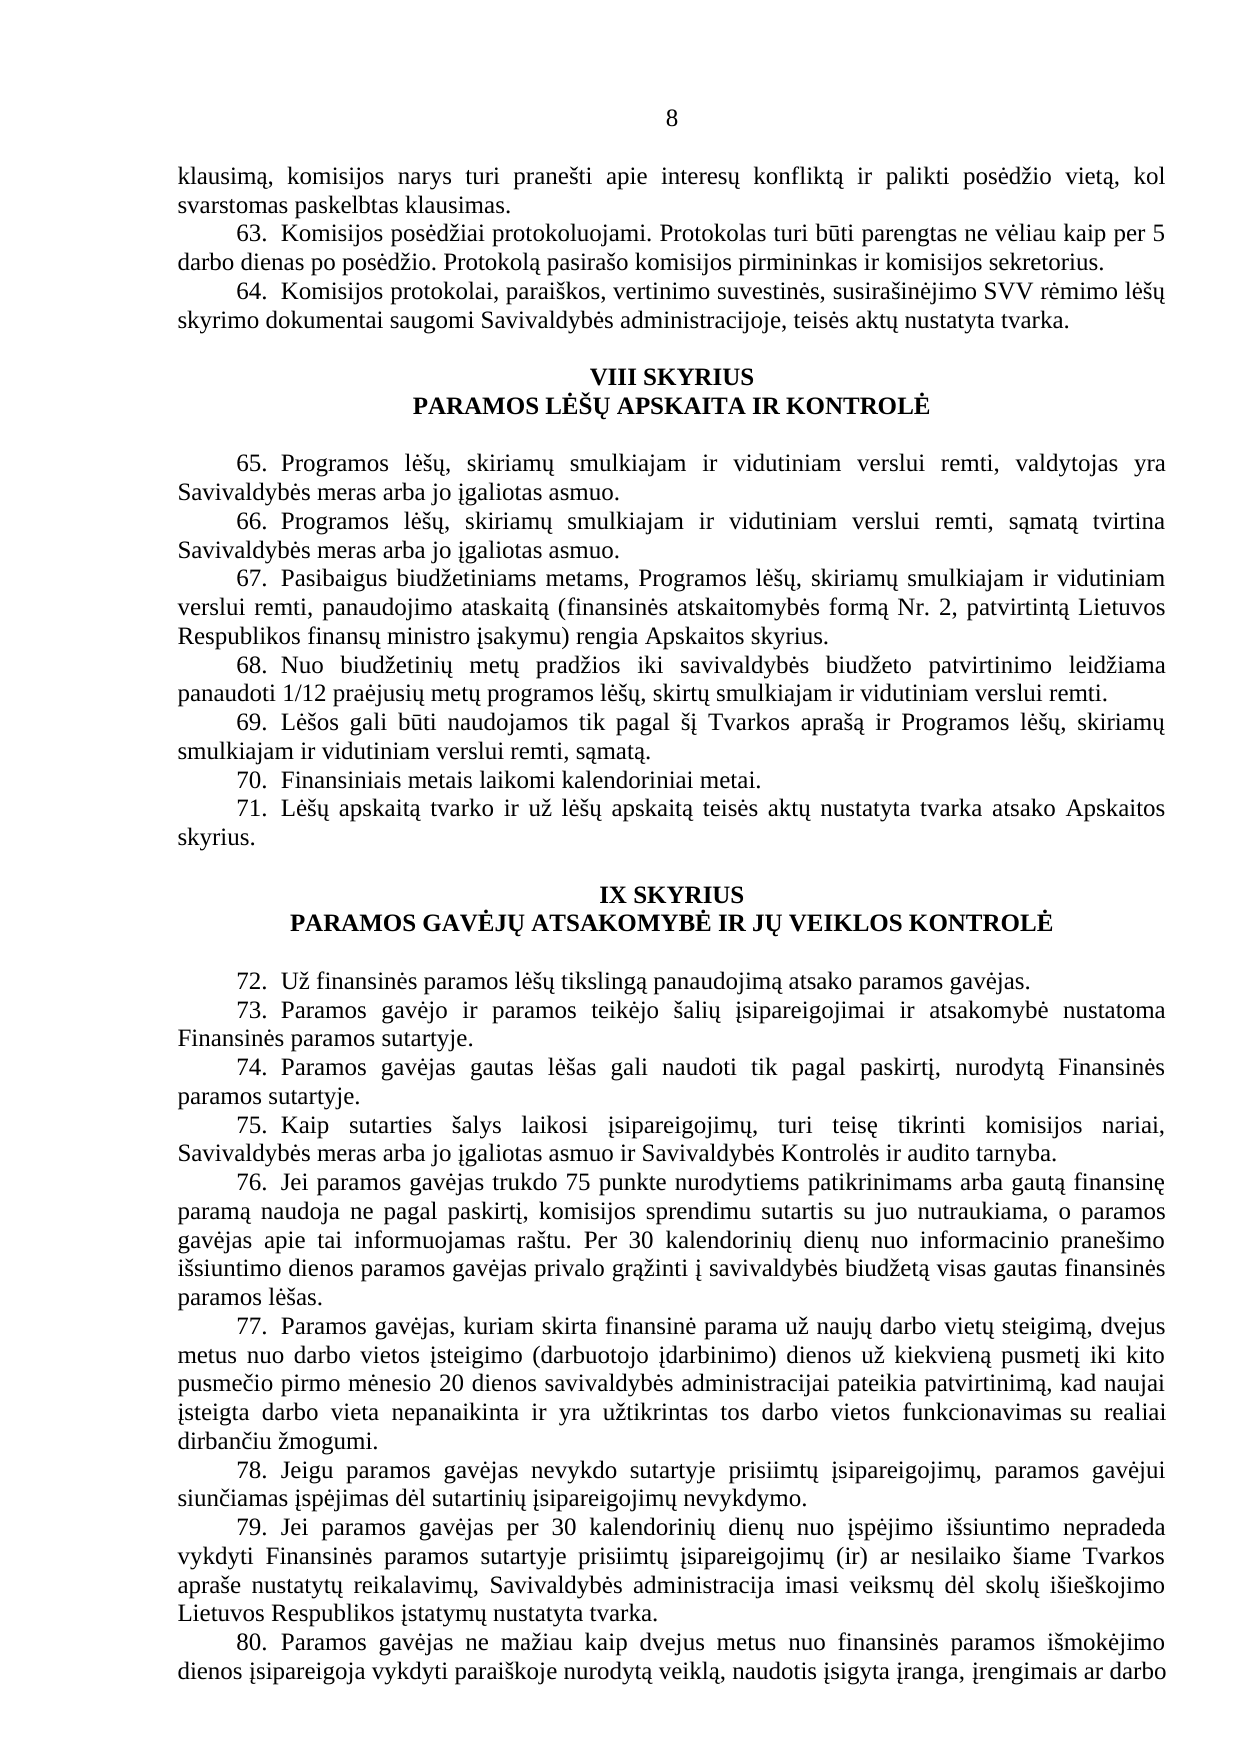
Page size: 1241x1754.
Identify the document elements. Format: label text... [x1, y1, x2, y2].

text 68. Nuo biudžetinių metų pradžios iki savivaldybės biudžeto patvirtinimo leidžiama panaudoti 1/12 praėjusių metų programos lėšų, skirtų smulkiajam ir vidutiniam verslui remti. [177, 650, 1166, 707]
text 67. Pasibaigus biudžetiniams metams, Programos lėšų, skiriamų smulkiajam ir vidutiniam verslui remti, panaudojimo ataskaitą (finansinės atskaitomybės formą Nr. 2, patvirtintą Lietuvos Respublikos finansų ministro įsakymu) rengia Apskaitos skyrius. [177, 563, 1166, 650]
text 74. Paramos gavėjas gautas lėšas gali naudoti tik pagal paskirtį, nurodytą Finansinės paramos sutartyje. [177, 1052, 1166, 1110]
text 73. Paramos gavėjo ir paramos teikėjo šalių įsipareigojimai ir atsakomybė nustatoma Finansinės paramos sutartyje. [177, 995, 1166, 1052]
text 80. Paramos gavėjas ne mažiau kaip dvejus metus nuo finansinės paramos išmokėjimo dienos įsipareigoja vykdyti paraiškoje nurodytą veiklą, naudotis įsigyta įranga, įrengimais ar darbo [177, 1627, 1166, 1685]
text klausimą, komisijos narys turi pranešti apie interesų konfliktą ir palikti posėdžio vietą, kol svarstomas paskelbtas klausimas. [177, 161, 1166, 218]
text 70. Finansiniais metais laikomi kalendoriniai metai. [177, 765, 1166, 793]
text 71. Lėšų apskaitą tvarko ir už lėšų apskaitą teisės aktų nustatyta tvarka atsako Apskaitos skyrius. [177, 793, 1166, 851]
text IX SKYRIUS [177, 880, 1166, 908]
text 77. Paramos gavėjas, kuriam skirta finansinė parama už naujų darbo vietų steigimą, dvejus metus nuo darbo vietos įsteigimo (darbuotojo įdarbinimo) dienos už kiekvieną pusmetį iki kito pusmečio pirmo mėnesio 20 dienos savivaldybės administracijai pateikia patvirtinimą, kad naujai įsteigta darbo vieta nepanaikinta ir yra užtikrintas tos darbo vietos funkcionavimas su realiai dirbančiu žmogumi. [177, 1311, 1166, 1455]
text PARAMOS LĖŠŲ APSKAITA IR KONTROLĖ [177, 391, 1166, 420]
text 79. Jei paramos gavėjas per 30 kalendorinių dienų nuo įspėjimo išsiuntimo nepradeda vykdyti Finansinės paramos sutartyje prisiimtų įsipareigojimų (ir) ar nesilaiko šiame Tvarkos apraše nustatytų reikalavimų, Savivaldybės administracija imasi veiksmų dėl skolų išieškojimo Lietuvos Respublikos įstatymų nustatyta tvarka. [177, 1512, 1166, 1627]
text 72. Už finansinės paramos lėšų tikslingą panaudojimą atsako paramos gavėjas. [177, 966, 1166, 995]
text 76. Jei paramos gavėjas trukdo 75 punkte nurodytiems patikrinimams arba gautą finansinę paramą naudoja ne pagal paskirtį, komisijos sprendimu sutartis su juo nutraukiama, o paramos gavėjas apie tai informuojamas raštu. Per 30 kalendorinių dienų nuo informacinio pranešimo išsiuntimo dienos paramos gavėjas privalo grąžinti į savivaldybės biudžetą visas gautas finansinės paramos lėšas. [177, 1167, 1166, 1311]
text 66. Programos lėšų, skiriamų smulkiajam ir vidutiniam verslui remti, sąmatą tvirtina Savivaldybės meras arba jo įgaliotas asmuo. [177, 506, 1166, 563]
text VIII SKYRIUS [177, 362, 1166, 391]
text 65. Programos lėšų, skiriamų smulkiajam ir vidutiniam verslui remti, valdytojas yra Savivaldybės meras arba jo įgaliotas asmuo. [177, 448, 1166, 506]
text PARAMOS GAVĖJŲ ATSAKOMYBĖ IR JŲ VEIKLOS KONTROLĖ [177, 908, 1166, 937]
text 63. Komisijos posėdžiai protokoluojami. Protokolas turi būti parengtas ne vėliau kaip per 5 darbo dienas po posėdžio. Protokolą pasirašo komisijos pirmininkas ir komisijos sekretorius. [177, 218, 1166, 276]
text 69. Lėšos gali būti naudojamos tik pagal šį Tvarkos aprašą ir Programos lėšų, skiriamų smulkiajam ir vidutiniam verslui remti, sąmatą. [177, 707, 1166, 765]
text 75. Kaip sutarties šalys laikosi įsipareigojimų, turi teisę tikrinti komisijos nariai, Savivaldybės meras arba jo įgaliotas asmuo ir Savivaldybės Kontrolės ir audito tarnyba. [177, 1110, 1166, 1167]
text 64. Komisijos protokolai, paraiškos, vertinimo suvestinės, susirašinėjimo SVV rėmimo lėšų skyrimo dokumentai saugomi Savivaldybės administracijoje, teisės aktų nustatyta tvarka. [177, 276, 1166, 333]
text 78. Jeigu paramos gavėjas nevykdo sutartyje prisiimtų įsipareigojimų, paramos gavėjui siunčiamas įspėjimas dėl sutartinių įsipareigojimų nevykdymo. [177, 1455, 1166, 1512]
